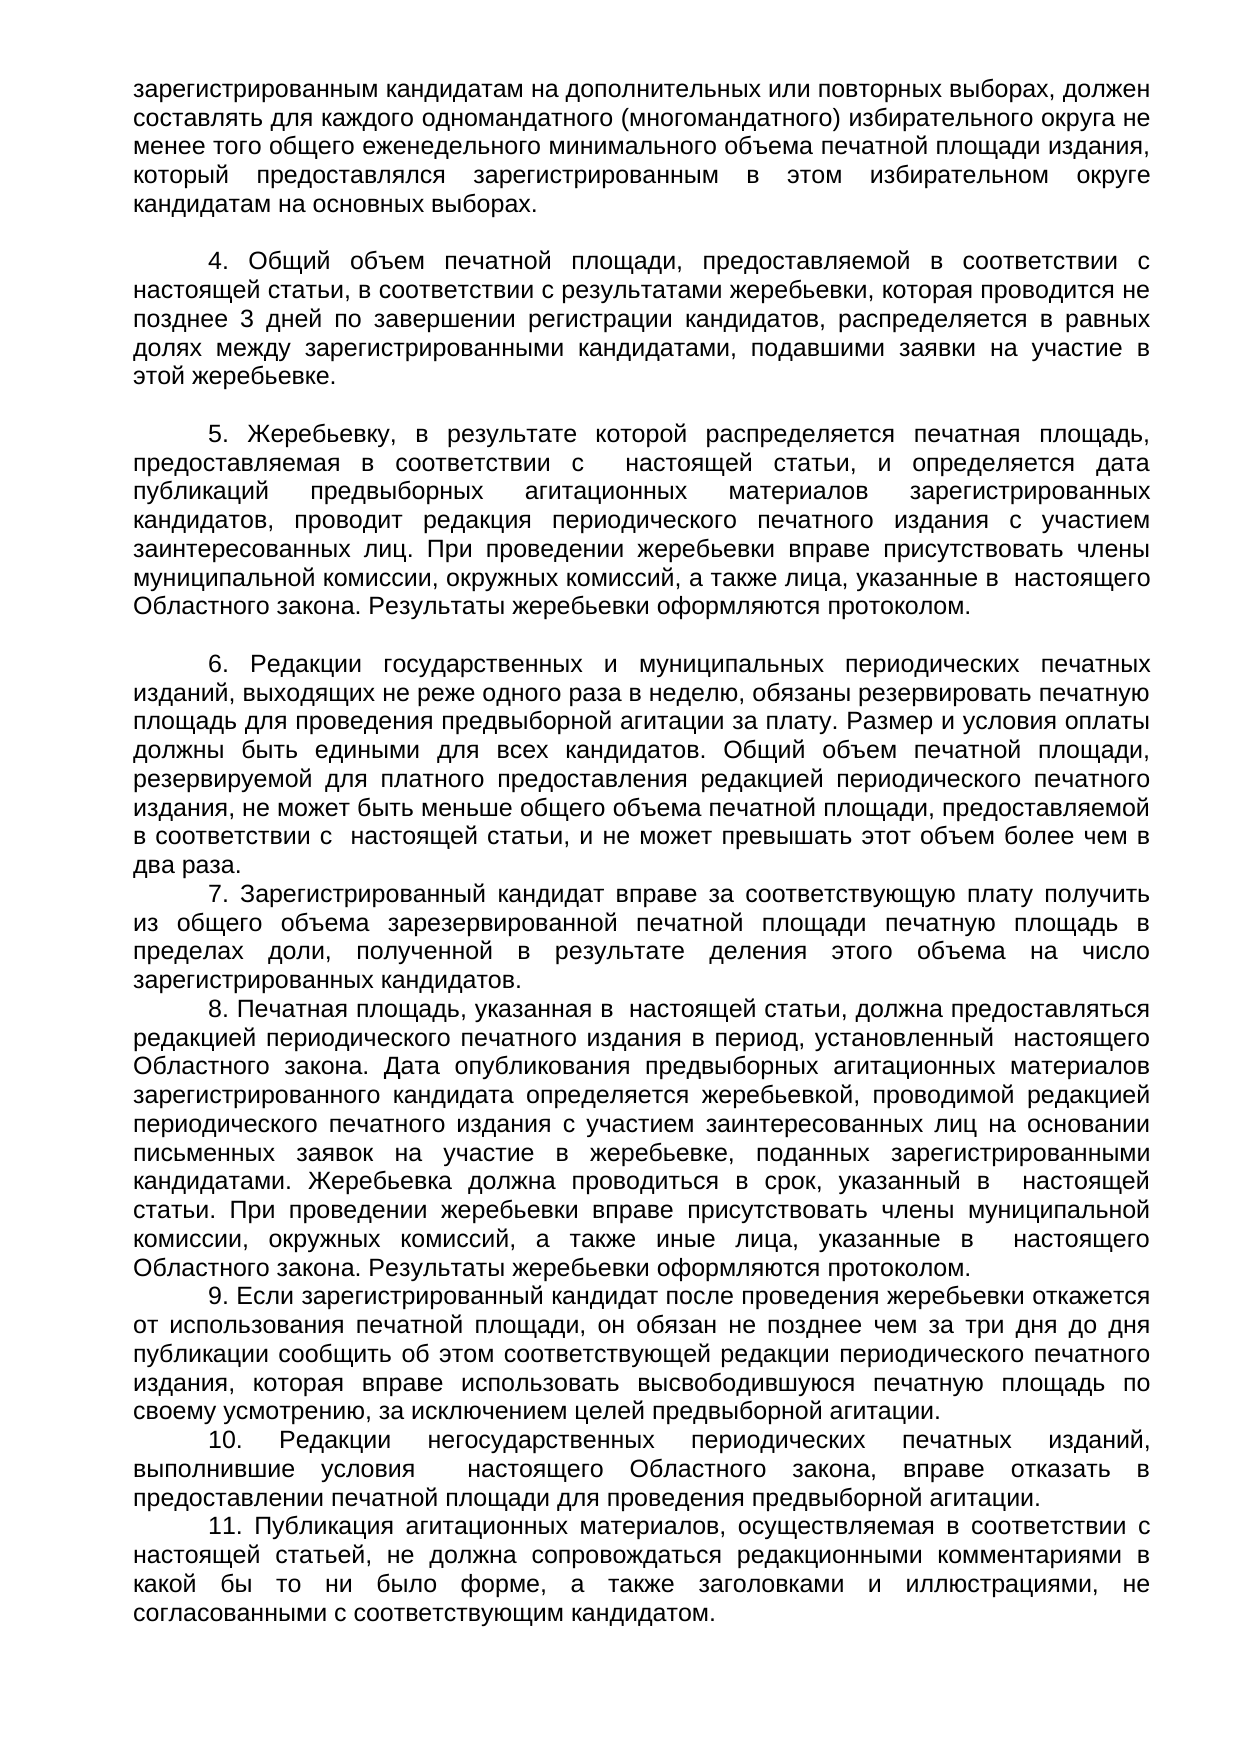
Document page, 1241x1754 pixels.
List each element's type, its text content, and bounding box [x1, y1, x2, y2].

text 5. Жеребьевку, в результате которой распределяется печатная площадь, предоставляемая в соответствии с настоящей статьи, и определяется дата публикаций предвыборных агитационных материалов зарегистрированных кандидатов, проводит редакция периодического печатного издания с участием заинтересованных лиц. При проведении жеребьевки вправе присутствовать члены муниципальной комиссии, окружных комиссий, а также лица, указанные в настоящего Областного закона. Результаты жеребьевки оформляются протоколом. [133, 419, 1152, 620]
text 8. Печатная площадь, указанная в настоящей статьи, должна предоставляться редакцией периодического печатного издания в период, установленный настоящего Областного закона. Дата опубликования предвыборных агитационных материалов зарегистрированного кандидата определяется жеребьевкой, проводимой редакцией периодического печатного издания с участием заинтересованных лиц на основании письменных заявок на участие в жеребьевке, поданных зарегистрированными кандидатами. Жеребьевка должна проводиться в срок, указанный в настоящей статьи. При проведении жеребьевки вправе присутствовать члены муниципальной комиссии, окружных комиссий, а также иные лица, указанные в настоящего Областного закона. Результаты жеребьевки оформляются протоколом. [133, 994, 1152, 1281]
text 6. Редакции государственных и муниципальных периодических печатных изданий, выходящих не реже одного раза в неделю, обязаны резервировать печатную площадь для проведения предвыборной агитации за плату. Размер и условия оплаты должны быть едиными для всех кандидатов. Общий объем печатной площади, резервируемой для платного предоставления редакцией периодического печатного издания, не может быть меньше общего объема печатной площади, предоставляемой в соответствии с настоящей статьи, и не может превышать этот объем более чем в два раза. [133, 649, 1152, 879]
text 10. Редакции негосударственных периодических печатных изданий, выполнившие условия настоящего Областного закона, вправе отказать в предоставлении печатной площади для проведения предвыборной агитации. [133, 1425, 1152, 1511]
text 7. Зарегистрированный кандидат вправе за соответствующую плату получить из общего объема зарезервированной печатной площади печатную площадь в пределах доли, полученной в результате деления этого объема на число зарегистрированных кандидатов. [133, 879, 1152, 994]
text зарегистрированным кандидатам на дополнительных или повторных выборах, должен составлять для каждого одномандатного (многомандатного) избирательного округа не менее того общего еженедельного минимального объема печатной площади издания, который предоставлялся зарегистрированным в этом избирательном округе кандидатам на основных выборах. [133, 74, 1152, 218]
text 4. Общий объем печатной площади, предоставляемой в соответствии с настоящей статьи, в соответствии с результатами жеребьевки, которая проводится не позднее 3 дней по завершении регистрации кандидатов, распределяется в равных долях между зарегистрированными кандидатами, подавшими заявки на участие в этой жеребьевке. [133, 246, 1152, 390]
text 11. Публикация агитационных материалов, осуществляемая в соответствии с настоящей статьей, не должна сопровождаться редакционными комментариями в какой бы то ни было форме, а также заголовками и иллюстрациями, не согласованными с соответствующим кандидатом. [133, 1511, 1152, 1626]
text 9. Если зарегистрированный кандидат после проведения жеребьевки откажется от использования печатной площади, он обязан не позднее чем за три дня до дня публикации сообщить об этом соответствующей редакции периодического печатного издания, которая вправе использовать высвободившуюся печатную площадь по своему усмотрению, за исключением целей предвыборной агитации. [133, 1281, 1152, 1425]
